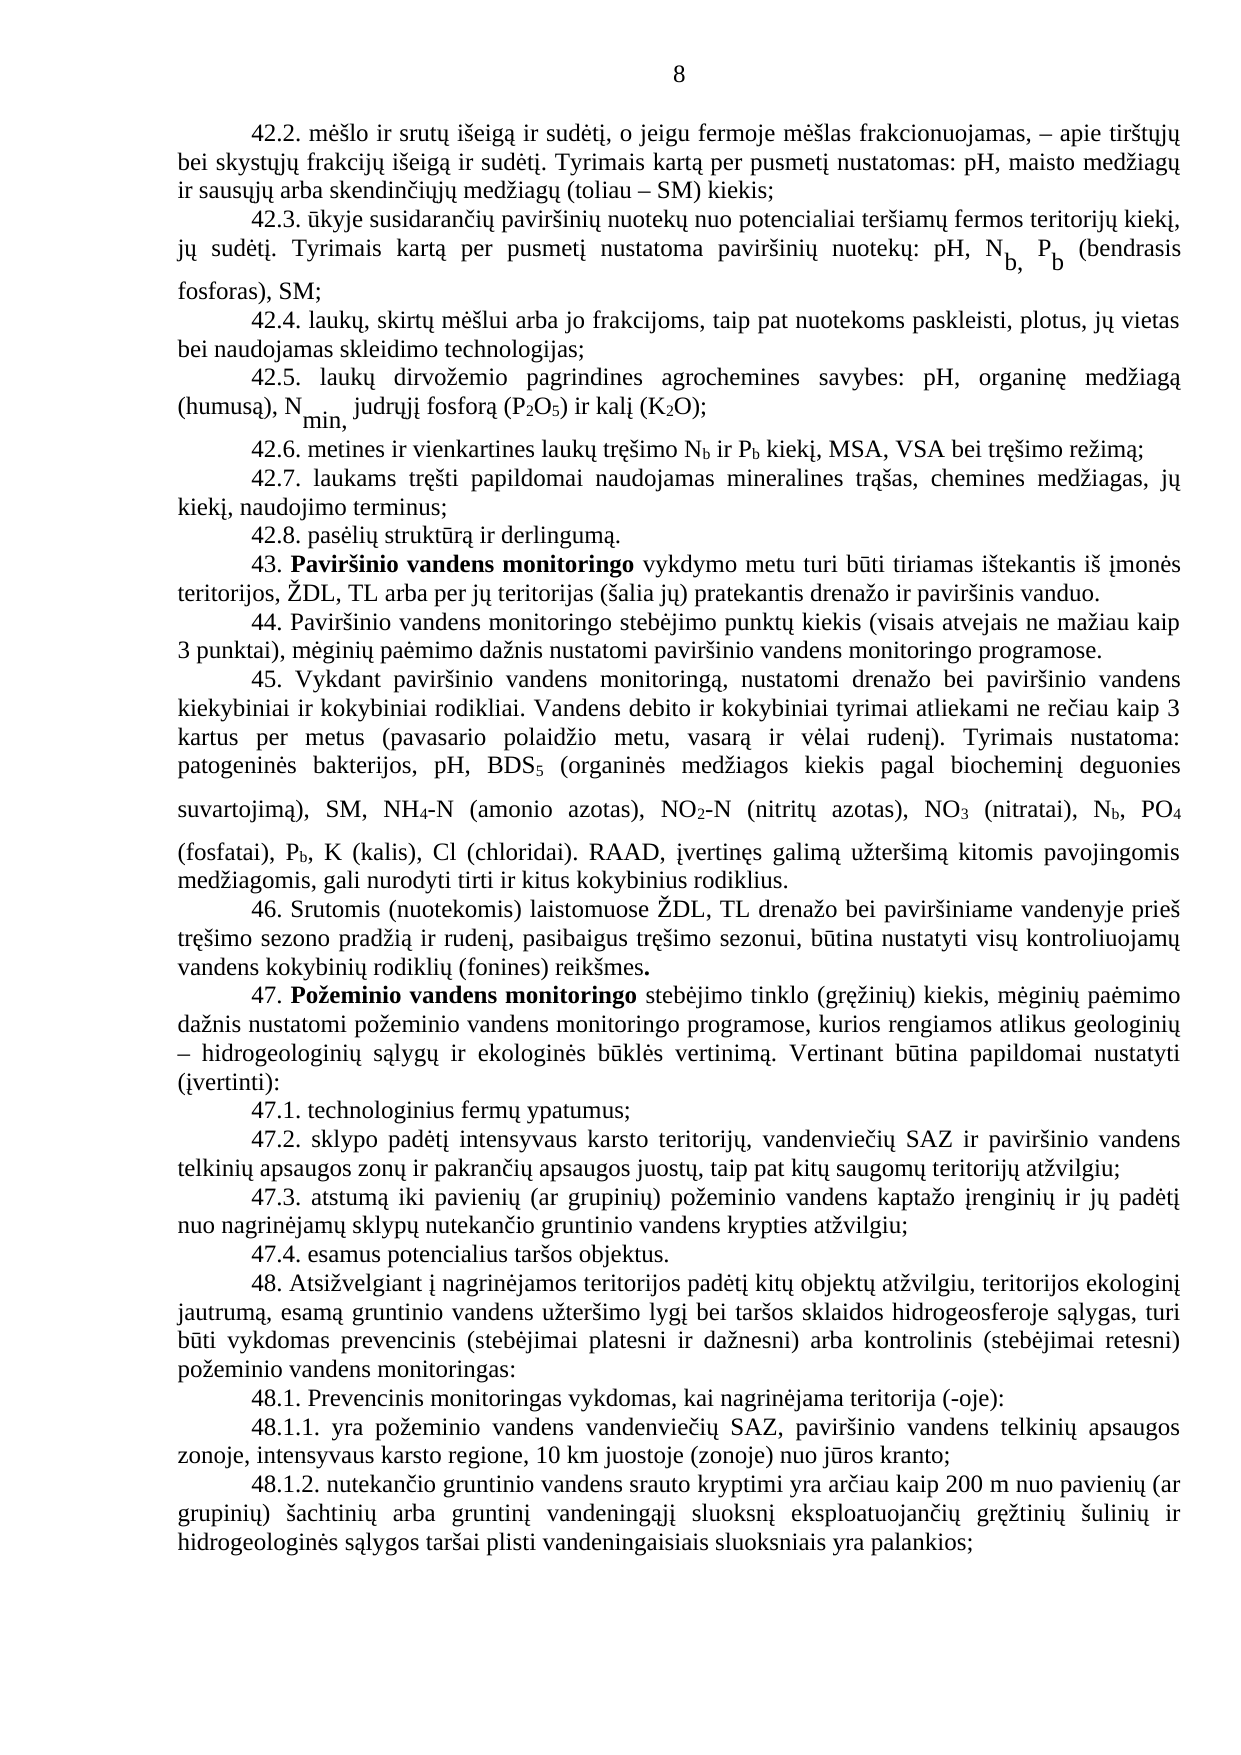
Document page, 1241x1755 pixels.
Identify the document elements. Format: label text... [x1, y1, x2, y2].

text 43. Paviršinio vandens monitoringo vykdymo metu turi būti tiriamas ištekantis iš įmonės teritorijos, ŽDL, TL arba per jų teritorijas (šalia jų) pratekantis drenažo ir paviršinis vanduo. [177, 549, 1181, 607]
text 42.3. ūkyje susidarančių paviršinių nuotekų nuo potencialiai teršiamų fermos teritorijų kiekį, jų sudėtį. Tyrimais kartą per pusmetį nustatoma paviršinių nuotekų: pH, Nb, Pb (bendrasis fosforas), SM; [177, 204, 1181, 305]
text 42.4. laukų, skirtų mėšlui arba jo frakcijoms, taip pat nuotekoms paskleisti, plotus, jų vietas bei naudojamas skleidimo technologijas; [177, 305, 1181, 362]
text 47.4. esamus potencialius taršos objektus. [177, 1239, 1181, 1268]
text 48.1.1. yra požeminio vandens vandenviečių SAZ, paviršinio vandens telkinių apsaugos zonoje, intensyvaus karsto regione, 10 km juostoje (zonoje) nuo jūros kranto; [177, 1412, 1181, 1469]
text 44. Paviršinio vandens monitoringo stebėjimo punktų kiekis (visais atvejais ne mažiau kaip 3 punktai), mėginių paėmimo dažnis nustatomi paviršinio vandens monitoringo programose. [177, 607, 1181, 664]
text 47.1. technologinius fermų ypatumus; [177, 1096, 1181, 1124]
text 46. Srutomis (nuotekomis) laistomuose ŽDL, TL drenažo bei paviršiniame vandenyje prieš tręšimo sezono pradžią ir rudenį, pasibaigus tręšimo sezonui, būtina nustatyti visų kontroliuojamų vandens kokybinių rodiklių (fonines) reikšmes. [177, 894, 1181, 981]
text 45. Vykdant paviršinio vandens monitoringą, nustatomi drenažo bei paviršinio vandens kiekybiniai ir kokybiniai rodikliai. Vandens debito ir kokybiniai tyrimai atliekami ne rečiau kaip 3 kartus per metus (pavasario polaidžio metu, vasarą ir vėlai rudenį). Tyrimais nustatoma: patogeninės bakterijos, pH, BDS5 (organinės medžiagos kiekis pagal biocheminį deguonies suvartojimą), SM, NH4-N (amonio azotas), NO2-N (nitritų azotas), NO3 (nitratai), Nb, PO4 (fosfatai), Pb, K (kalis), Cl (chloridai). RAAD, įvertinęs galimą užteršimą kitomis pavojingomis medžiagomis, gali nurodyti tirti ir kitus kokybinius rodiklius. [177, 664, 1181, 894]
text 47.2. sklypo padėtį intensyvaus karsto teritorijų, vandenviečių SAZ ir paviršinio vandens telkinių apsaugos zonų ir pakrančių apsaugos juostų, taip pat kitų saugomų teritorijų atžvilgiu; [177, 1124, 1181, 1182]
text 47.3. atstumą iki pavienių (ar grupinių) požeminio vandens kaptažo įrenginių ir jų padėtį nuo nagrinėjamų sklypų nutekančio gruntinio vandens krypties atžvilgiu; [177, 1182, 1181, 1239]
text 42.5. laukų dirvožemio pagrindines agrochemines savybes: pH, organinę medžiagą (humusą), Nmin, judrųjį fosforą (P2O5) ir kalį (K2O); [177, 362, 1181, 434]
text 42.2. mėšlo ir srutų išeigą ir sudėtį, o jeigu fermoje mėšlas frakcionuojamas, – apie tirštųjų bei skystųjų frakcijų išeigą ir sudėtį. Tyrimais kartą per pusmetį nustatomas: pH, maisto medžiagų ir sausųjų arba skendinčiųjų medžiagų (toliau – SM) kiekis; [177, 118, 1181, 204]
text 48. Atsižvelgiant į nagrinėjamos teritorijos padėtį kitų objektų atžvilgiu, teritorijos ekologinį jautrumą, esamą gruntinio vandens užteršimo lygį bei taršos sklaidos hidrogeosferoje sąlygas, turi būti vykdomas prevencinis (stebėjimai platesni ir dažnesni) arba kontrolinis (stebėjimai retesni) požeminio vandens monitoringas: [177, 1268, 1181, 1383]
text 42.6. metines ir vienkartines laukų tręšimo Nb ir Pb kiekį, MSA, VSA bei tręšimo režimą; [177, 434, 1181, 463]
text 48.1.2. nutekančio gruntinio vandens srauto kryptimi yra arčiau kaip 200 m nuo pavienių (ar grupinių) šachtinių arba gruntinį vandeningąjį sluoksnį eksploatuojančių gręžtinių šulinių ir hidrogeologinės sąlygos taršai plisti vandeningaisiais sluoksniais yra palankios; [177, 1469, 1181, 1556]
text 42.8. pasėlių struktūrą ir derlingumą. [177, 521, 1181, 549]
text 47. Požeminio vandens monitoringo stebėjimo tinklo (gręžinių) kiekis, mėginių paėmimo dažnis nustatomi požeminio vandens monitoringo programose, kurios rengiamos atlikus geologinių – hidrogeologinių sąlygų ir ekologinės būklės vertinimą. Vertinant būtina papildomai nustatyti (įvertinti): [177, 981, 1181, 1096]
text 42.7. laukams tręšti papildomai naudojamas mineralines trąšas, chemines medžiagas, jų kiekį, naudojimo terminus; [177, 463, 1181, 521]
text 48.1. Prevencinis monitoringas vykdomas, kai nagrinėjama teritorija (-oje): [177, 1383, 1181, 1412]
